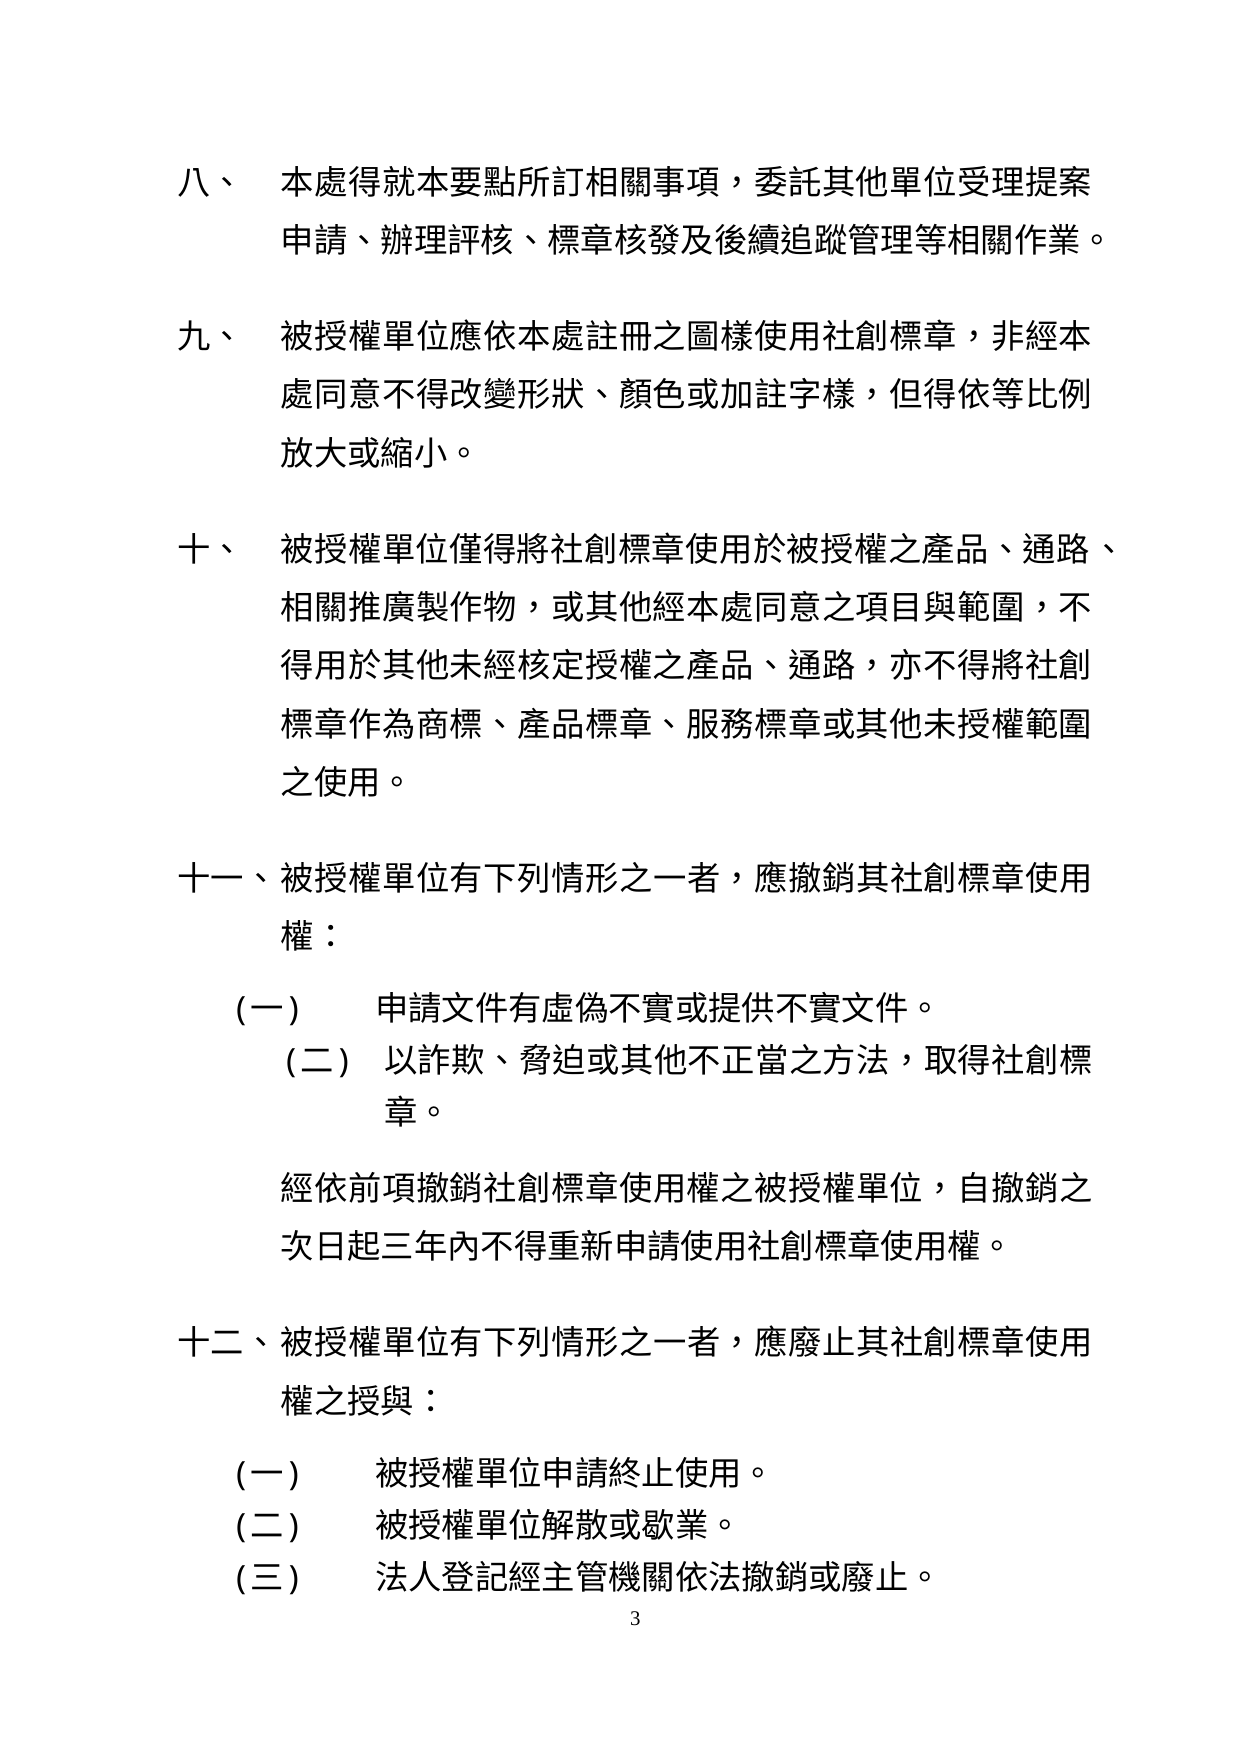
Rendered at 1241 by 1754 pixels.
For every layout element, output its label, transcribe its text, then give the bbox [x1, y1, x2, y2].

list 被授權單位有下列情形之一者，應撤銷其社創標章使用權： [177, 843, 1092, 960]
list 本處得就本要點所訂相關事項，委託其他單位受理提案申請、辦理評核、標章核發及後續追蹤管理等相關作業。 [177, 148, 1092, 264]
list 以詐欺、脅迫或其他不正當之方法，取得社創標章。 [281, 1031, 1092, 1135]
text 經依前項撤銷社創標章使用權之被授權單位，自撤銷之次日起三年內不得重新申請使用社創標章使用權。 [281, 1154, 1092, 1271]
list 被授權單位僅得將社創標章使用於被授權之產品、通路、相關推廣製作物，或其他經本處同意之項目與範圍，不得用於其他未經核定授權之產品、通路，亦不得將社創標章作為商標、產品標章、服務標章或其他未授權範圍之使用。 [177, 514, 1092, 806]
list 被授權單位有下列情形之一者，應廢止其社創標章使用權之授與： [177, 1308, 1092, 1425]
list 法人登記經主管機關依法撤銷或廢止。 [227, 1548, 1092, 1600]
list 被授權單位應依本處註冊之圖樣使用社創標章，非經本處同意不得改變形狀、顏色或加註字樣，但得依等比例放大或縮小。 [177, 302, 1092, 477]
list 被授權單位解散或歇業。 [227, 1496, 1092, 1548]
list 申請文件有虛偽不實或提供不實文件。 [227, 979, 1092, 1031]
list 被授權單位申請終止使用。 [227, 1443, 1092, 1496]
